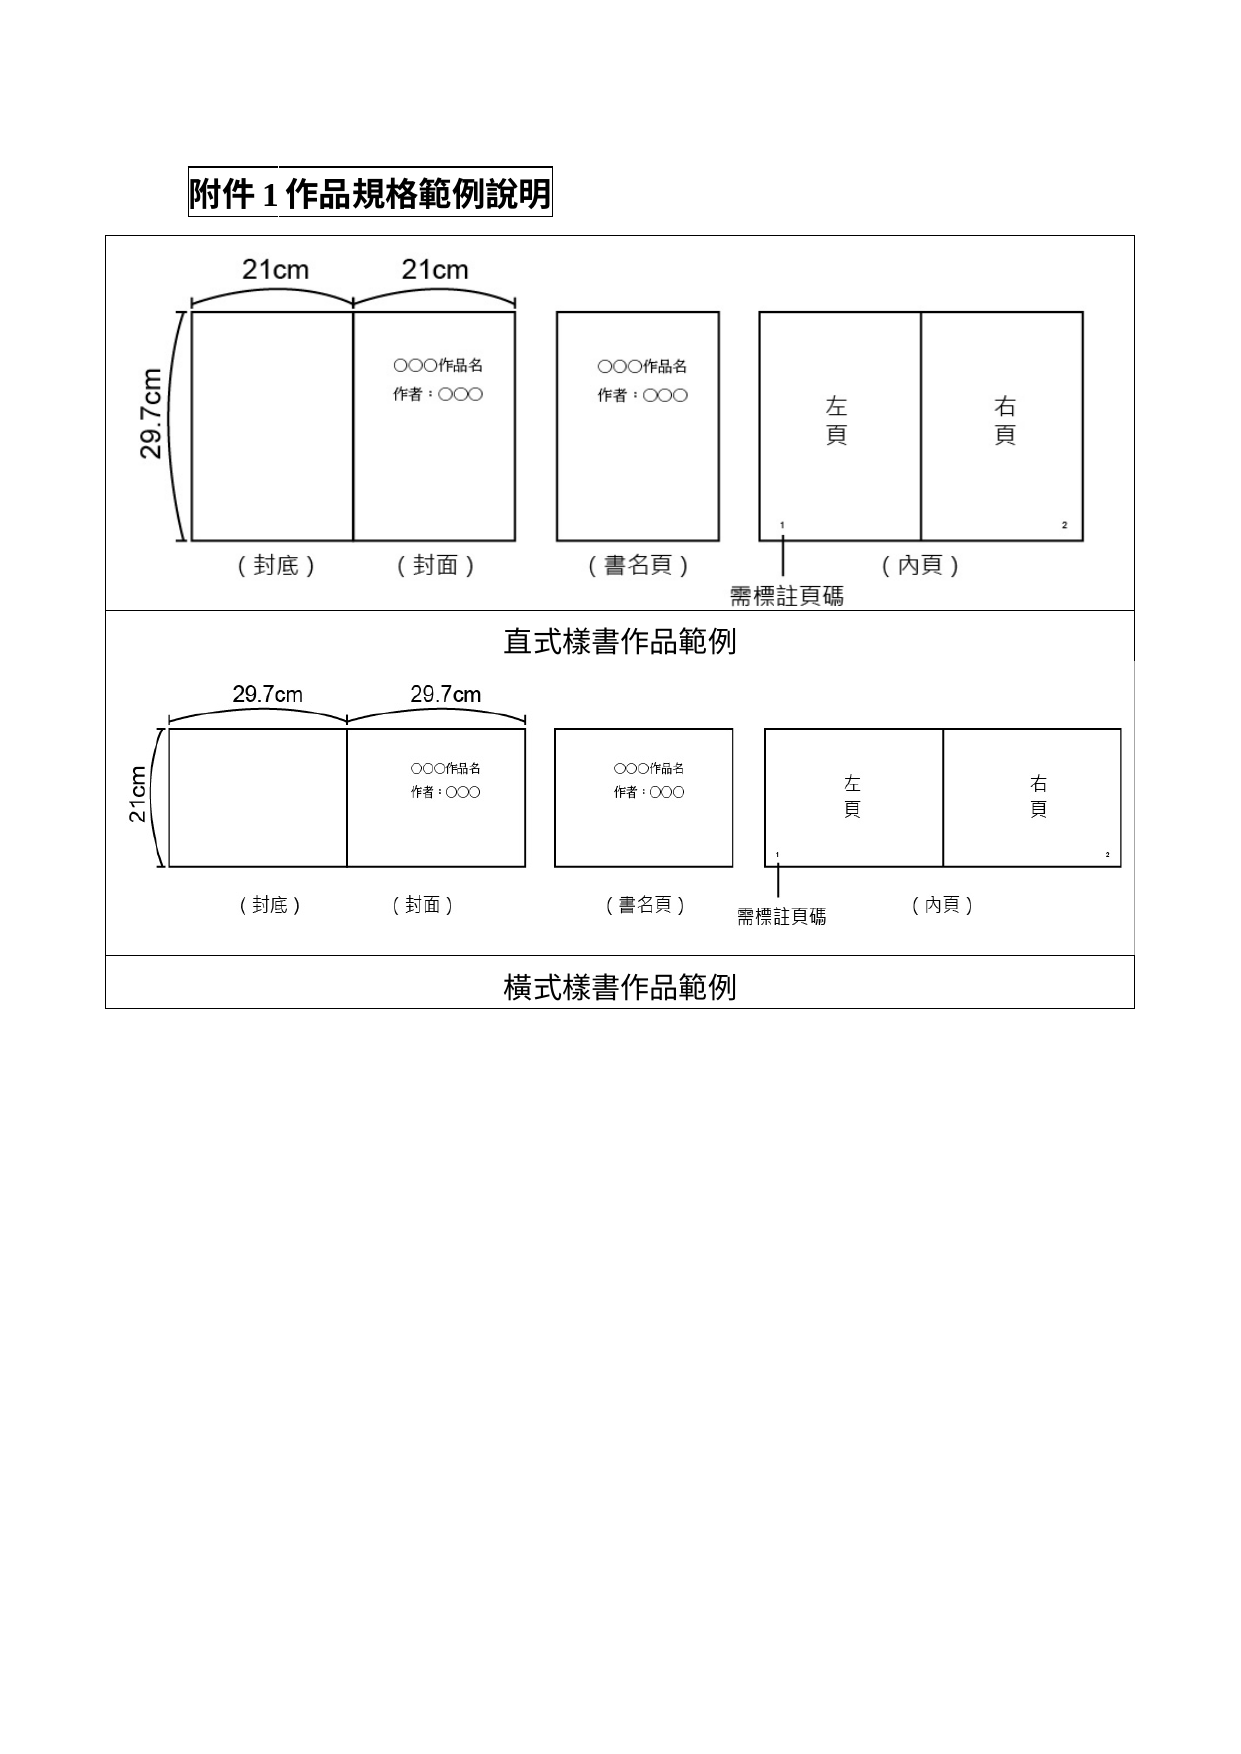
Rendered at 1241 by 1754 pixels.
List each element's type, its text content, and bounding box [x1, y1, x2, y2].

table_cell 直式樣書作品範例 [106, 611, 1134, 661]
picture [106, 661, 1135, 955]
text 附件1作品規格範例說明 [187, 164, 1053, 217]
table_cell 橫式樣書作品範例 [106, 956, 1134, 1008]
table_header [1124, 236, 1134, 609]
picture [106, 236, 1124, 610]
